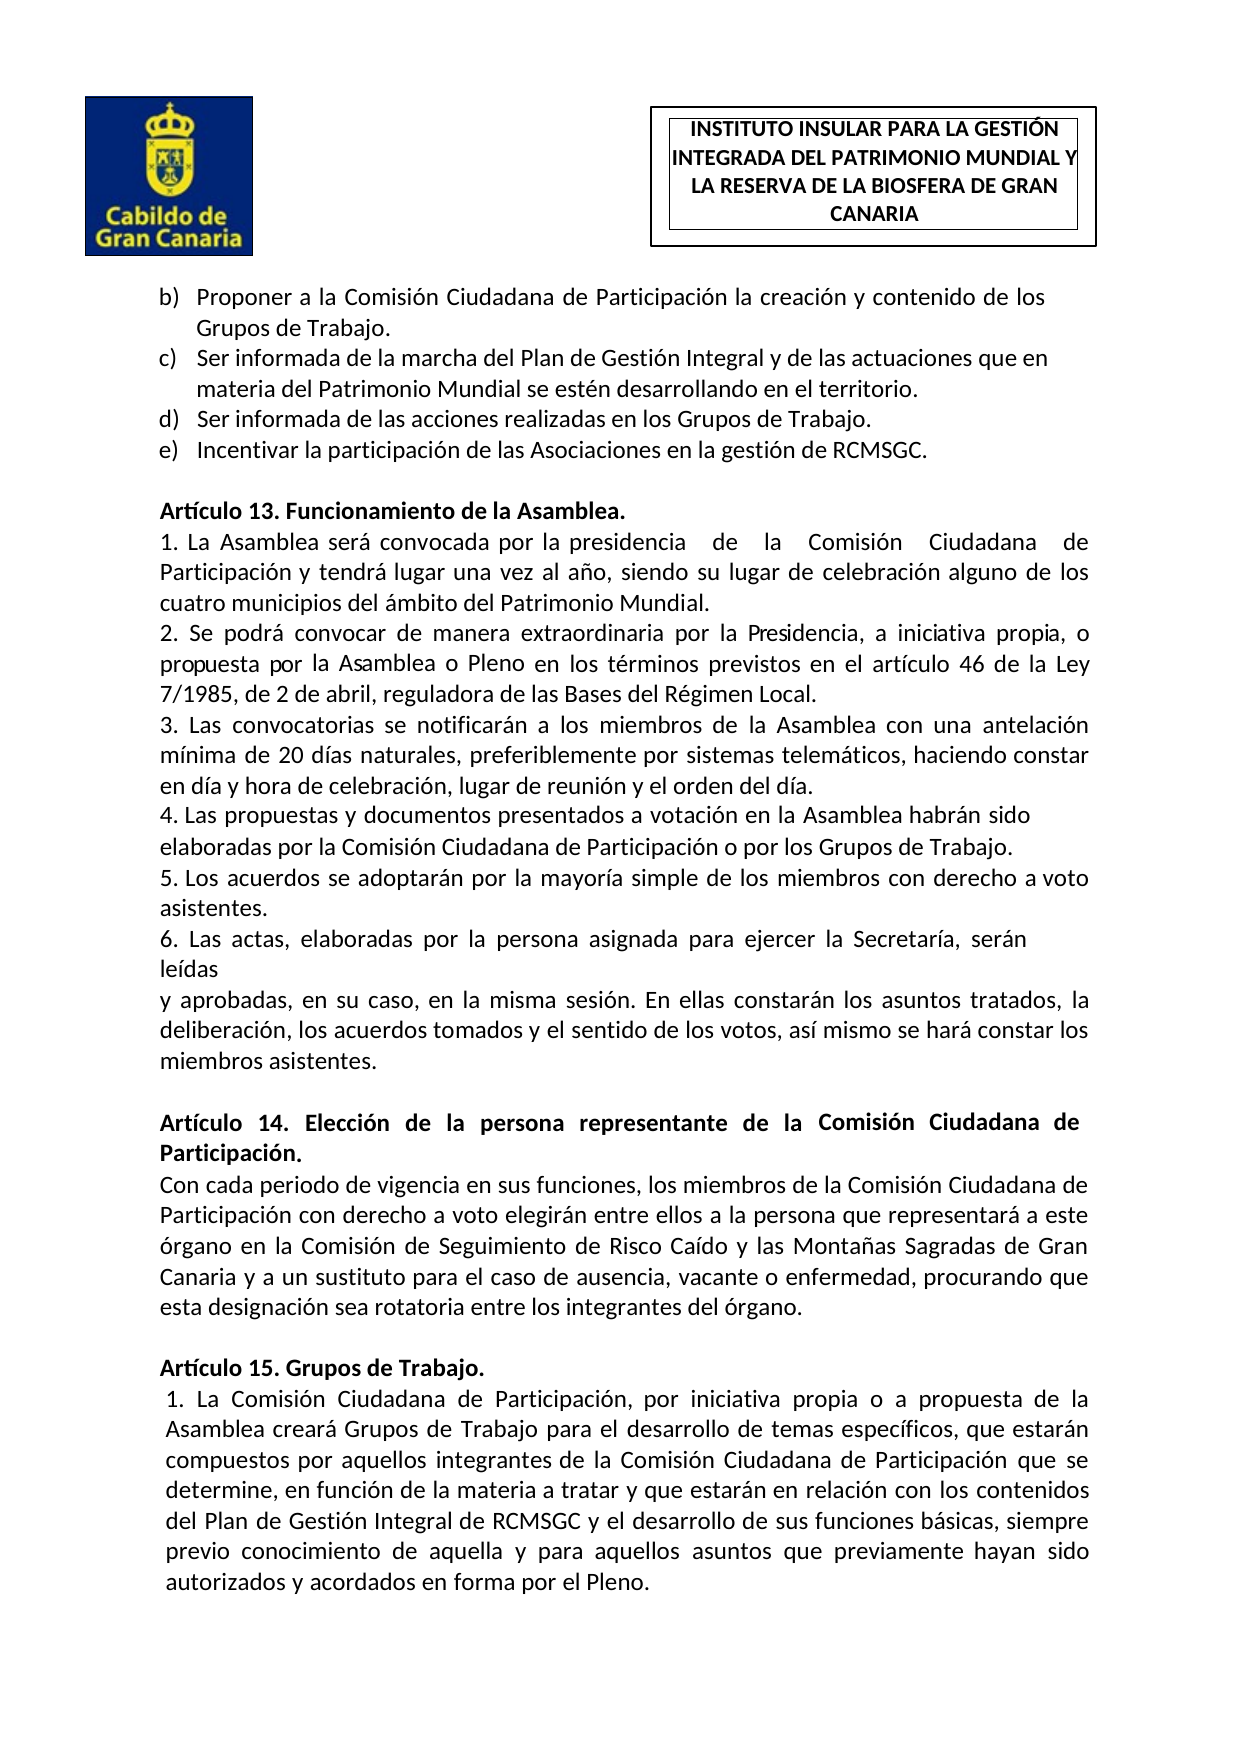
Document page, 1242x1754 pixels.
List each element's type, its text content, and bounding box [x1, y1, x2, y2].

text d) Ser informada de las acciones realizadas en los Grupos de Trabajo. [159, 404, 875, 434]
text Participación. [159, 1137, 309, 1169]
text 3. Las convocatorias se notificarán a los miembros de la Asamblea con una antelación mínima de 20 días naturales, preferiblemente por sistemas telemáticos, haciendo constar en día y hora de celebración, lugar de reunión y el orden del día. [159, 709, 1089, 801]
text 5. Los acuerdos se adoptarán por la mayoría simple de los miembros con derecho a voto asistentes. [159, 862, 1089, 923]
text elaboradas por la Comisión Ciudadana de Participación o por los Grupos de Trabajo. [159, 831, 1013, 862]
text e) Incentivar la participación de las Asociaciones en la gestión de RCMSGC. [159, 434, 932, 465]
text 1. La Asamblea será convocada por la presidencia de la Comisión Ciudadana de Participación y tendrá lugar una vez al año, siendo su lugar de celebración alguno de los cuatro municipios del ámbito del Patrimonio Mundial. [159, 526, 1089, 617]
text Artículo 14. Elección de la persona representante de la Comisión Ciudadana de [159, 1106, 1089, 1137]
text b) Proponer a la Comisión Ciudadana de Participación la creación y contenido de los [159, 281, 1052, 312]
text Grupos de Trabajo. [196, 312, 1112, 342]
text 6. Las actas, elaboradas por la persona asignada para ejercer la Secretaría, serán leídas [159, 923, 1027, 984]
picture [86, 98, 252, 255]
text 4. Las propuestas y documentos presentados a votación en la Asamblea habrán sido [159, 801, 1038, 831]
text 1. La Comisión Ciudadana de Participación, por iniciativa propia o a propuesta de la Asamblea creará Grupos de Trabajo para el desarrollo de temas específicos, que estarán compuestos por aquellos integrantes de la Comisión Ciudadana de Participación que se determine, en función de la materia a tratar y que estarán en relación con los contenidos del Plan de Gestión Integral de RCMSGC y el desarrollo de sus funciones básicas, siempre previo conocimiento de aquella y para aquellos asuntos que previamente hayan sido autorizados y acordados en forma por el Pleno. [165, 1383, 1089, 1596]
text Artículo 15. Grupos de Trabajo. [159, 1352, 490, 1383]
text 2. Se podrá convocar de manera extraordinaria por la Presidencia, a iniciativa propia, o propuesta por la Asamblea o Pleno en los términos previstos en el artículo 46 de la Ley 7/1985, de 2 de abril, reguladora de las Bases del Régimen Local. [159, 617, 1091, 709]
text Artículo 13. Funcionamiento de la Asamblea. [159, 495, 630, 526]
text Con cada periodo de vigencia en sus funciones, los miembros de la Comisión Ciudadana de Participación con derecho a voto elegirán entre ellos a la persona que representará a este órgano en la Comisión de Seguimiento de Risco Caído y las Montañas Sagradas de Gran Canaria y a un sustituto para el caso de ausencia, vacante o enfermedad, procurando que esta designación sea rotatoria entre los integrantes del órgano. [159, 1169, 1088, 1322]
text y aprobadas, en su caso, en la misma sesión. En ellas constarán los asuntos tratados, la deliberación, los acuerdos tomados y el sentido de los votos, así mismo se hará constar los miembros asistentes. [159, 984, 1089, 1075]
text c) Ser informada de la marcha del Plan de Gestión Integral y de las actuaciones que en materia del Patrimonio Mundial se estén desarrollando en el territorio. [159, 342, 1052, 403]
